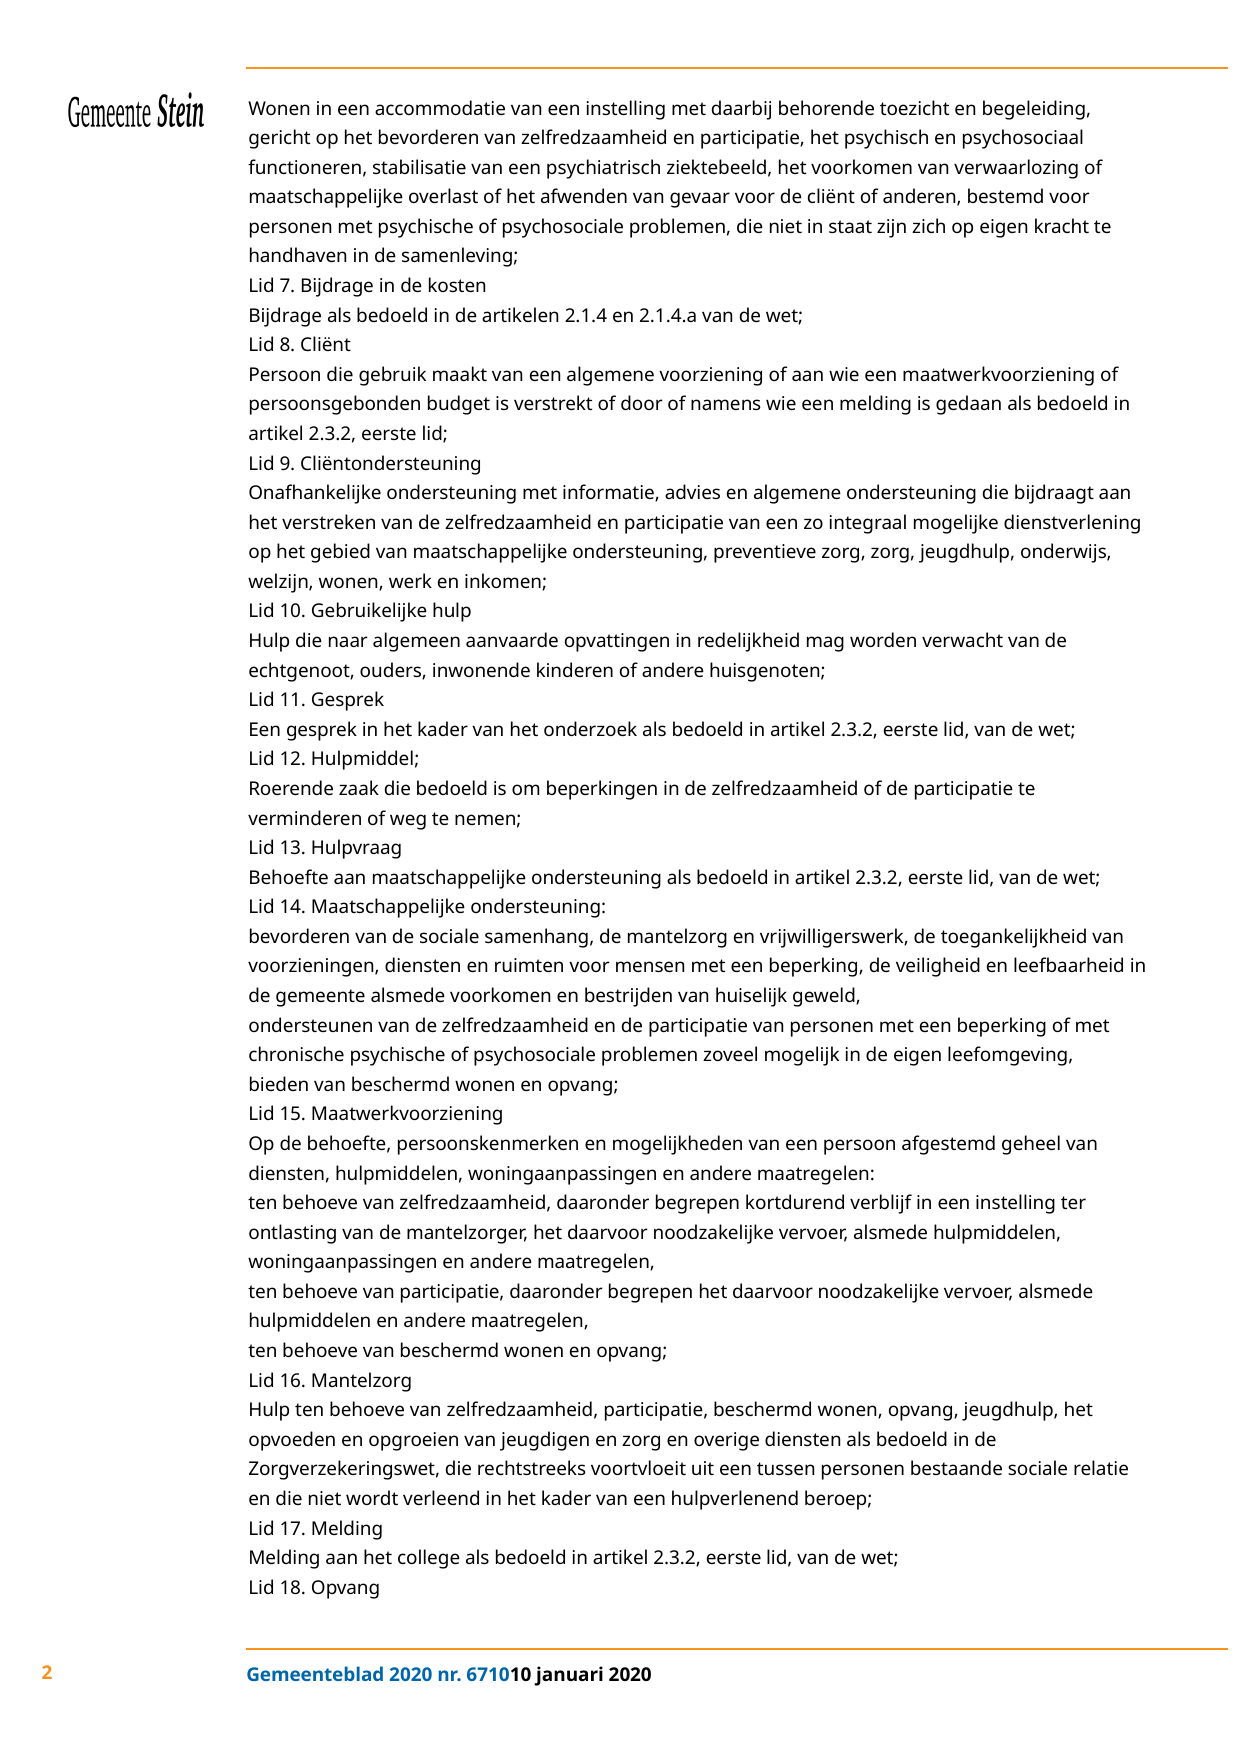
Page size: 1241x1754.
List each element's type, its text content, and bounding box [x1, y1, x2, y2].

text Behoefte aan maatschappelijke ondersteuning als bedoeld in artikel 2.3.2, eerste lid, van de wet; [248, 864, 1152, 890]
text Melding aan het college als bedoeld in artikel 2.3.2, eerste lid, van de wet; [248, 1544, 1152, 1570]
text Lid 7. Bijdrage in de kosten [248, 272, 1152, 298]
text bieden van beschermd wonen en opvang; [248, 1071, 1152, 1097]
picture [41, 47, 231, 172]
text ondersteunen van de zelfredzaamheid en de participatie van personen met een beperking of met chronische psychische of psychosociale problemen zoveel mogelijk in de eigen leefomgeving, [248, 1012, 1152, 1067]
text Onafhankelijke ondersteuning met informatie, advies en algemene ondersteuning die bijdraagt aan het verstreken van de zelfredzaamheid en participatie van een zo integraal mogelijke dienstverlening op het gebied van maatschappelijke ondersteuning, preventieve zorg, zorg, jeugdhulp, onderwijs, welzijn, wonen, werk en inkomen; [248, 479, 1152, 594]
text Lid 14. Maatschappelijke ondersteuning: [248, 893, 1152, 919]
text Bijdrage als bedoeld in de artikelen 2.1.4 en 2.1.4.a van de wet; [248, 302, 1152, 328]
text Lid 8. Cliënt [248, 331, 1152, 357]
text Roerende zaak die bedoeld is om beperkingen in de zelfredzaamheid of de participatie te verminderen of weg te nemen; [248, 775, 1152, 831]
text Lid 17. Melding [248, 1515, 1152, 1541]
text Hulp ten behoeve van zelfredzaamheid, participatie, beschermd wonen, opvang, jeugdhulp, het opvoeden en opgroeien van jeugdigen en zorg en overige diensten als bedoeld in de Zorgverzekeringswet, die rechtstreeks voortvloeit uit een tussen personen bestaande sociale relatie en die niet wordt verleend in het kader van een hulpverlenend beroep; [248, 1396, 1152, 1511]
text Persoon die gebruik maakt van een algemene voorziening of aan wie een maatwerkvoorziening of persoonsgebonden budget is verstrekt of door of namens wie een melding is gedaan als bedoeld in artikel 2.3.2, eerste lid; [248, 361, 1152, 446]
text Op de behoefte, persoonskenmerken en mogelijkheden van een persoon afgestemd geheel van diensten, hulpmiddelen, woningaanpassingen en andere maatregelen: [248, 1130, 1152, 1186]
text Lid 11. Gesprek [248, 686, 1152, 712]
text Lid 15. Maatwerkvoorziening [248, 1101, 1152, 1126]
text Een gesprek in het kader van het onderzoek als bedoeld in artikel 2.3.2, eerste lid, van de wet; [248, 716, 1152, 742]
text Lid 16. Mantelzorg [248, 1367, 1152, 1393]
text ten behoeve van participatie, daaronder begrepen het daarvoor noodzakelijke vervoer, alsmede hulpmiddelen en andere maatregelen, [248, 1278, 1152, 1333]
text Lid 10. Gebruikelijke hulp [248, 598, 1152, 623]
text Lid 18. Opvang [248, 1574, 1152, 1600]
text Lid 13. Hulpvraag [248, 834, 1152, 860]
text Lid 12. Hulpmiddel; [248, 746, 1152, 771]
text Lid 9. Cliëntondersteuning [248, 450, 1152, 476]
text bevorderen van de sociale samenhang, de mantelzorg en vrijwilligerswerk, de toegankelijkheid van voorzieningen, diensten en ruimten voor mensen met een beperking, de veiligheid en leefbaarheid in de gemeente alsmede voorkomen en bestrijden van huiselijk geweld, [248, 923, 1152, 1008]
text Wonen in een accommodatie van een instelling met daarbij behorende toezicht en begeleiding, gericht op het bevorderen van zelfredzaamheid en participatie, het psychisch en psychosociaal functioneren, stabilisatie van een psychiatrisch ziektebeeld, het voorkomen van verwaarlozing of maatschappelijke overlast of het afwenden van gevaar voor de cliënt of anderen, bestemd voor personen met psychische of psychosociale problemen, die niet in staat zijn zich op eigen kracht te handhaven in de samenleving; [248, 95, 1152, 268]
text ten behoeve van beschermd wonen en opvang; [248, 1337, 1152, 1363]
text ten behoeve van zelfredzaamheid, daaronder begrepen kortdurend verblijf in een instelling ter ontlasting van de mantelzorger, het daarvoor noodzakelijke vervoer, alsmede hulpmiddelen, woningaanpassingen en andere maatregelen, [248, 1189, 1152, 1274]
text Hulp die naar algemeen aanvaarde opvattingen in redelijkheid mag worden verwacht van de echtgenoot, ouders, inwonende kinderen of andere huisgenoten; [248, 627, 1152, 683]
